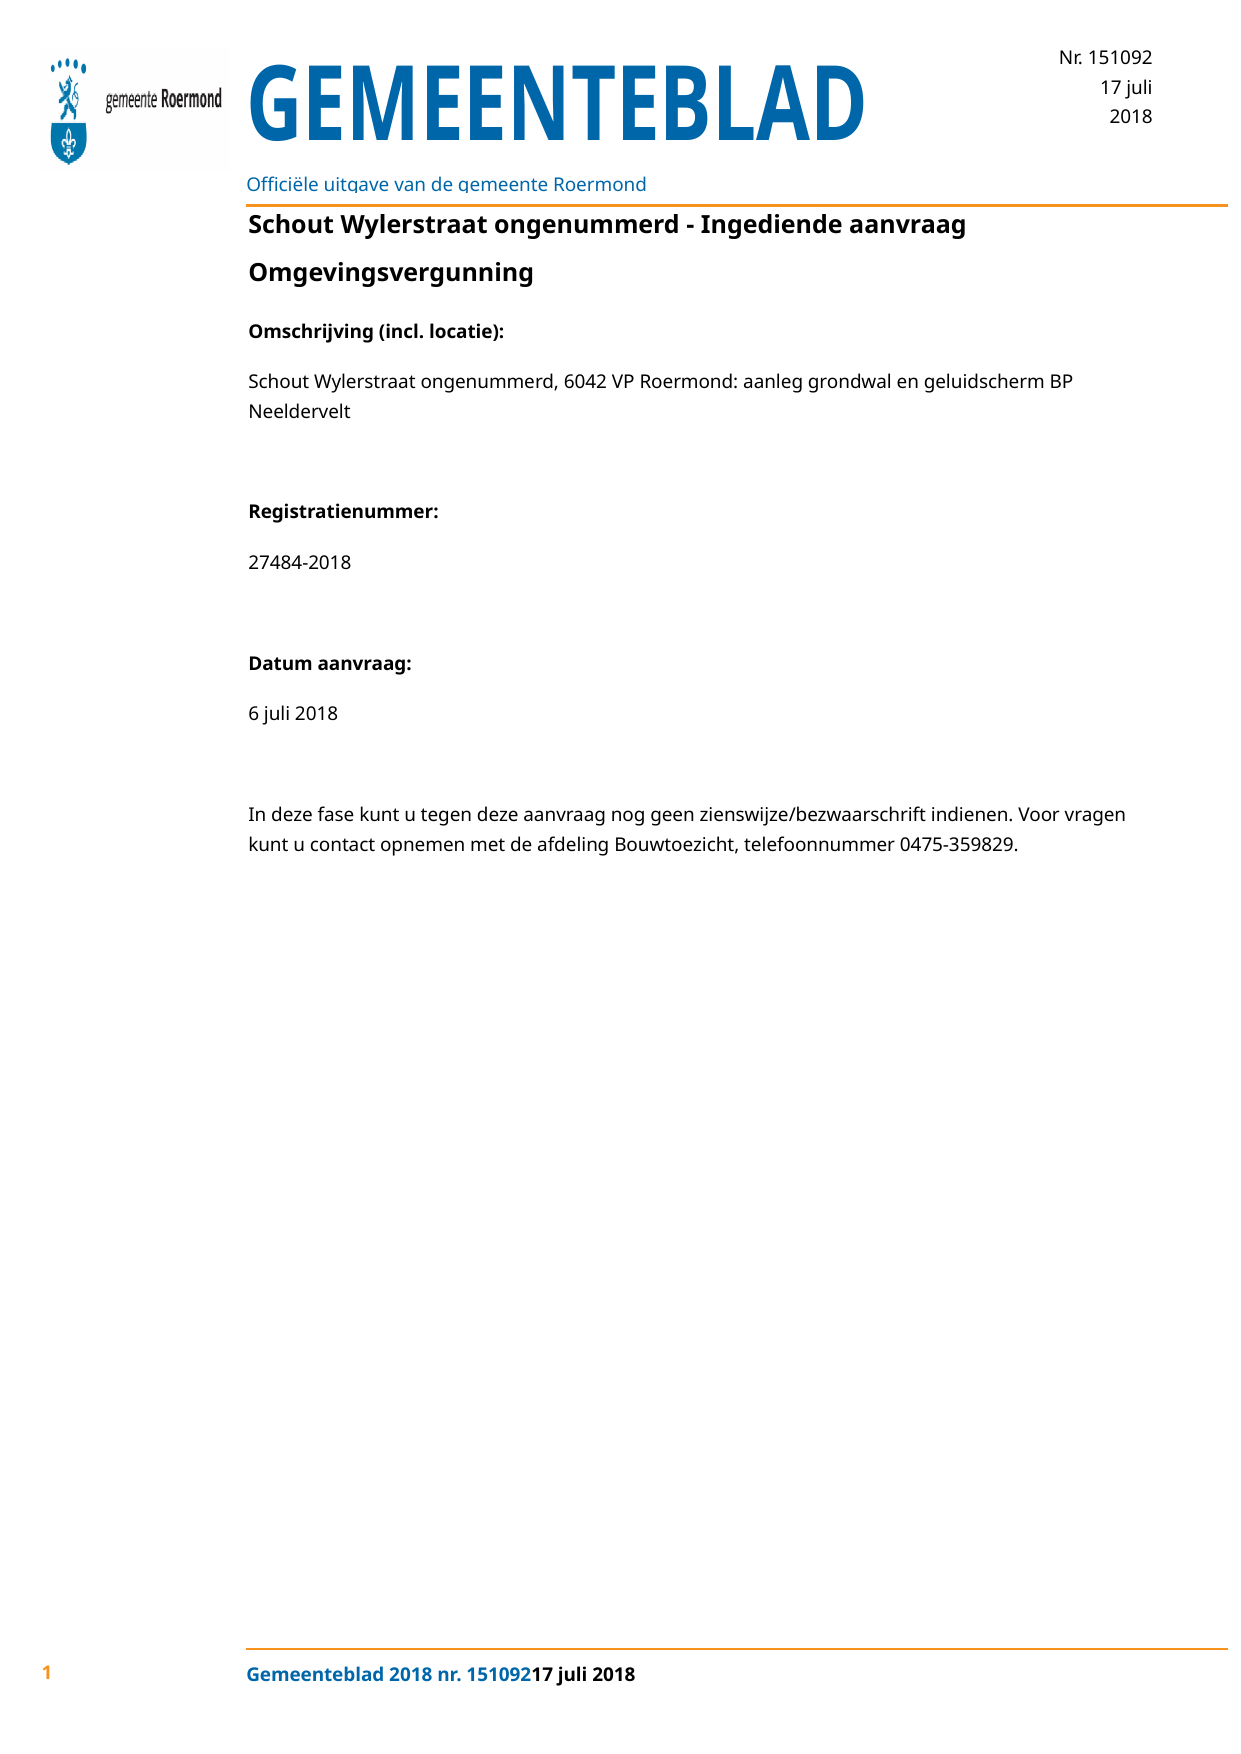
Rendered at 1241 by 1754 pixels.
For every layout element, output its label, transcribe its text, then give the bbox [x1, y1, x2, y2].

text 6 juli 2018 [248, 700, 1152, 726]
text Omschrijving (incl. locatie): [248, 318, 1152, 344]
text In deze fase kunt u tegen deze aanvraag nog geen zienswijze/bezwaarschrift indienen. Voor vragen kunt u contact opnemen met de afdeling Bouwtoezicht, telefoonnummer 0475-359829. [248, 801, 1152, 857]
text Schout Wylerstraat ongenummerd - Ingediende aanvraag Omgevingsvergunning [248, 207, 1152, 288]
text Schout Wylerstraat ongenummerd, 6042 VP Roermond: aanleg grondwal en geluidscherm BP Neeldervelt [248, 368, 1152, 424]
text Registratienummer: [248, 499, 1152, 524]
text 27484-2018 [248, 549, 1152, 575]
text Datum aanvraag: [248, 650, 1152, 676]
picture [41, 47, 231, 172]
